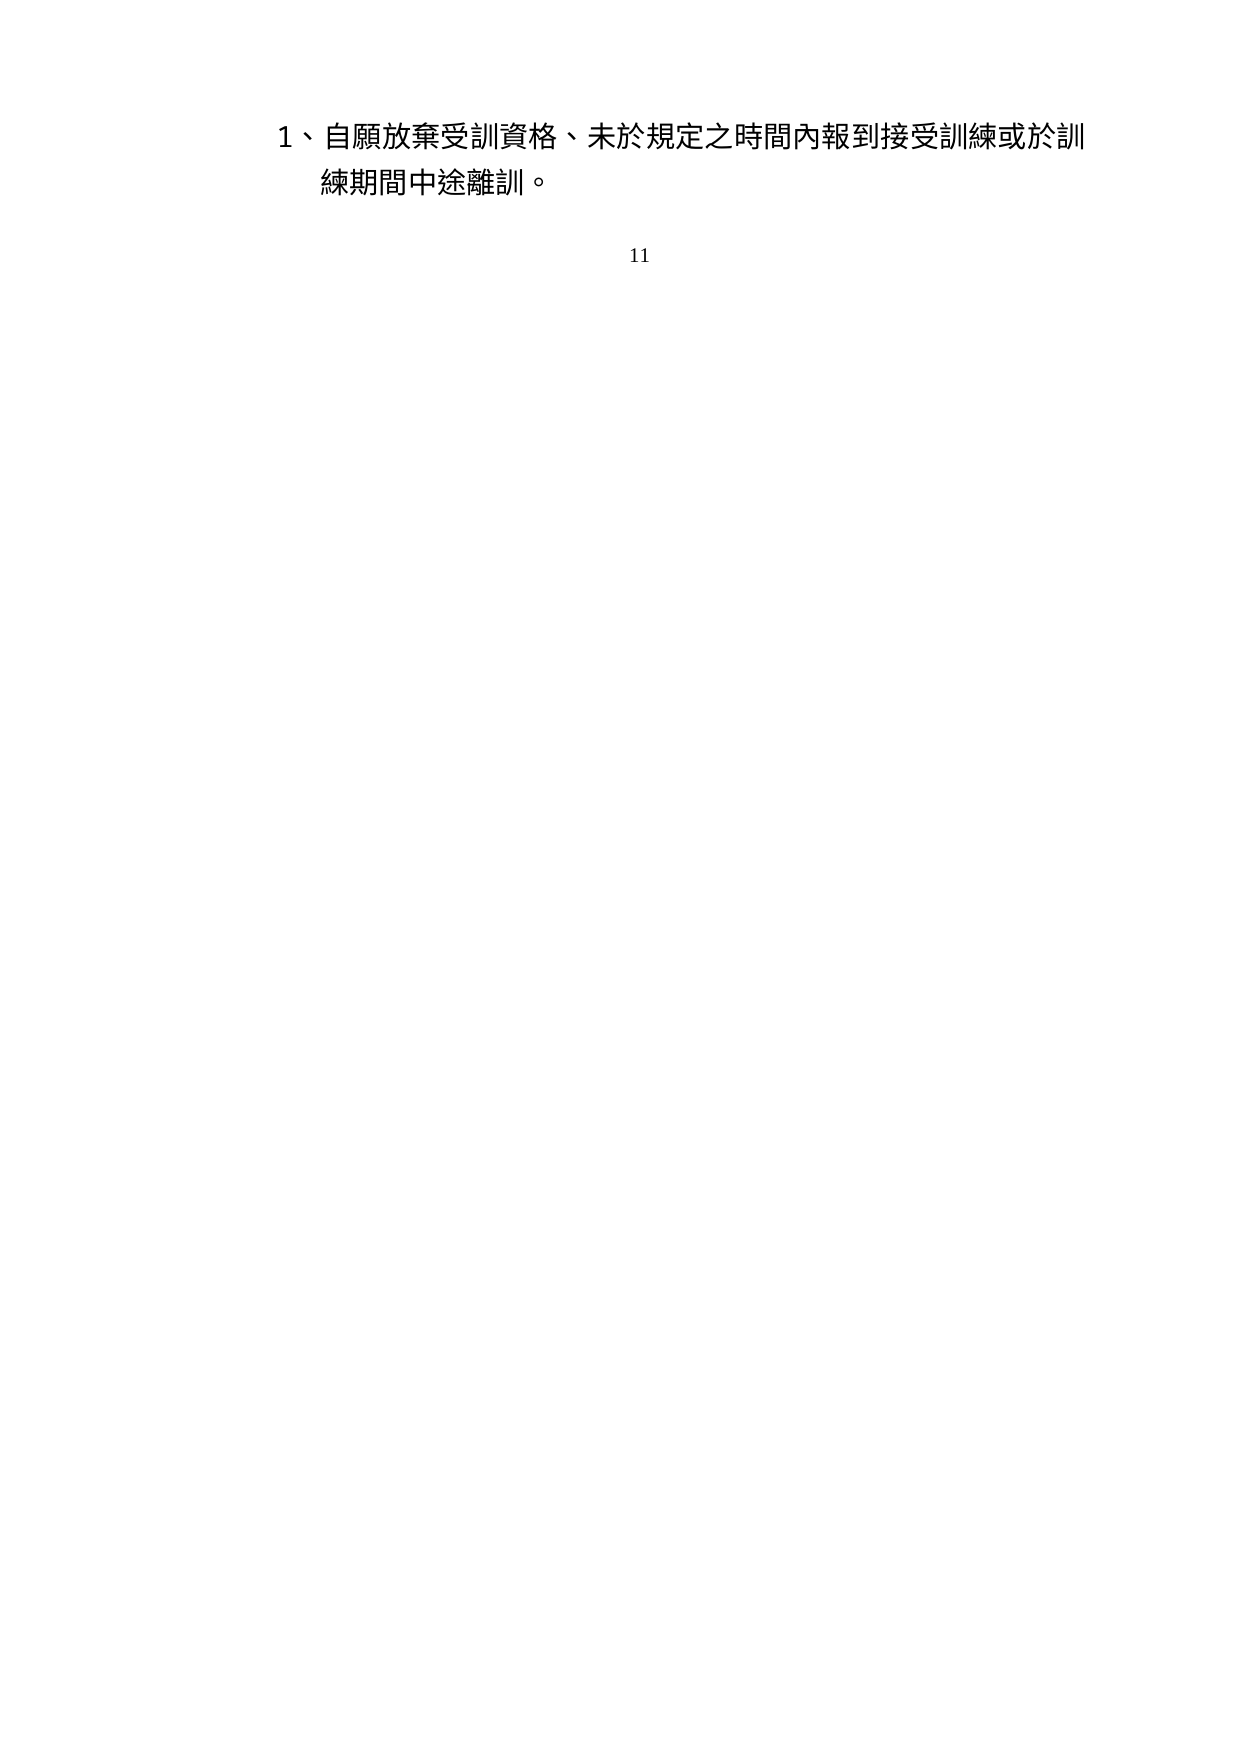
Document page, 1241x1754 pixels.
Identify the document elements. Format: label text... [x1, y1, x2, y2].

text 11 [629, 243, 1091, 267]
text 1、自願放棄受訓資格、未於規定之時間內報到接受訓練或於訓 [276, 118, 1091, 154]
text 練期間中途離訓。 [320, 164, 1091, 200]
